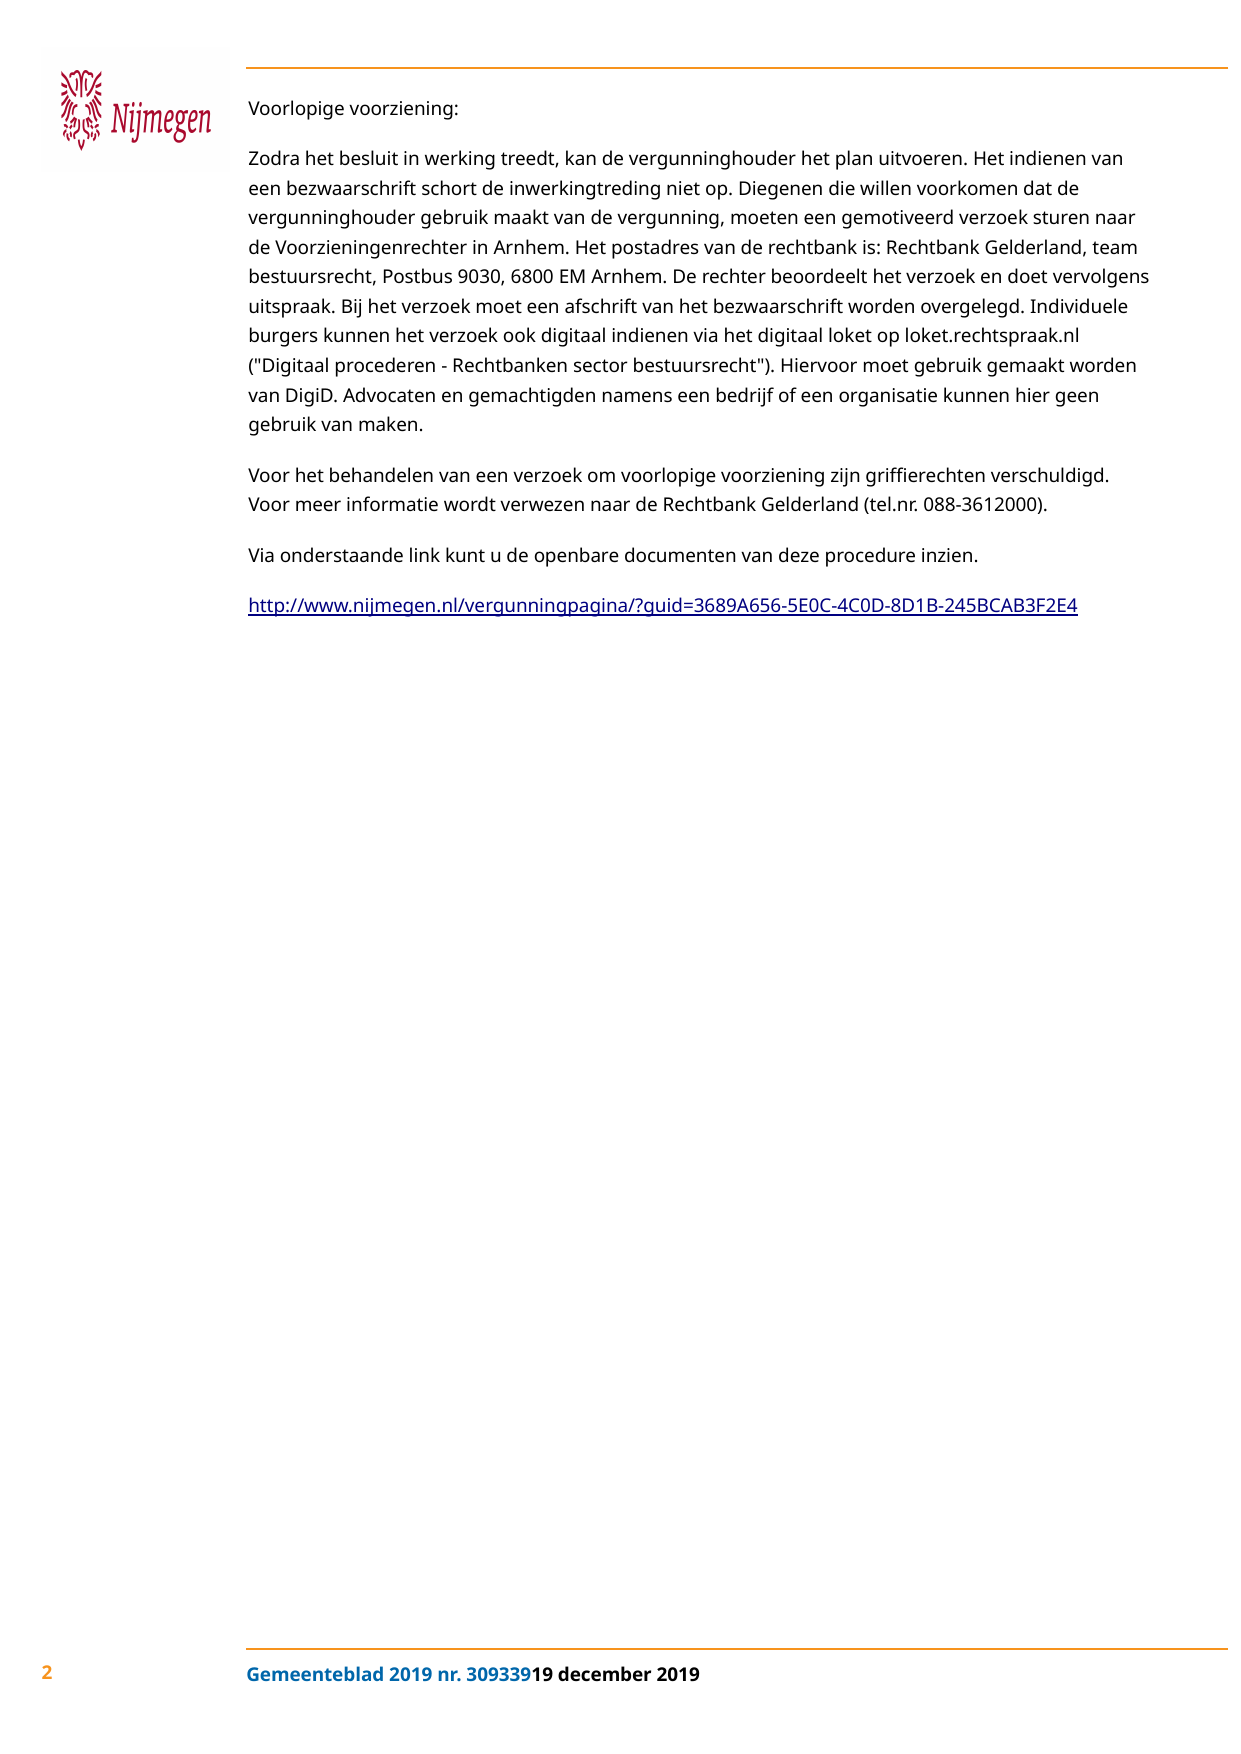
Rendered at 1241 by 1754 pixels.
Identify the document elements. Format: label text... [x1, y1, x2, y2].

picture [41, 47, 231, 172]
text Via onderstaande link kunt u de openbare documenten van deze procedure inzien. [248, 542, 1152, 568]
text http://www.nijmegen.nl/vergunningpagina/?guid=3689A656-5E0C-4C0D-8D1B-245BCAB3F2E4 [248, 592, 1152, 618]
text Zodra het besluit in werking treedt, kan de vergunninghouder het plan uitvoeren. Het indienen van een bezwaarschrift schort de inwerkingtreding niet op. Diegenen die willen voorkomen dat de vergunninghouder gebruik maakt van de vergunning, moeten een gemotiveerd verzoek sturen naar de Voorzieningenrechter in Arnhem. Het postadres van de rechtbank is: Rechtbank Gelderland, team bestuursrecht, Postbus 9030, 6800 EM Arnhem. De rechter beoordeelt het verzoek en doet vervolgens uitspraak. Bij het verzoek moet een afschrift van het bezwaarschrift worden overgelegd. Individuele burgers kunnen het verzoek ook digitaal indienen via het digitaal loket op loket.rechtspraak.nl ("Digitaal procederen - Rechtbanken sector bestuursrecht"). Hiervoor moet gebruik gemaakt worden van DigiD. Advocaten en gemachtigden namens een bedrijf of een organisatie kunnen hier geen gebruik van maken. [248, 145, 1152, 437]
text Voorlopige voorziening: [248, 95, 1152, 121]
text Voor het behandelen van een verzoek om voorlopige voorziening zijn griffierechten verschuldigd. Voor meer informatie wordt verwezen naar de Rechtbank Gelderland (tel.nr. 088-3612000). [248, 462, 1152, 517]
